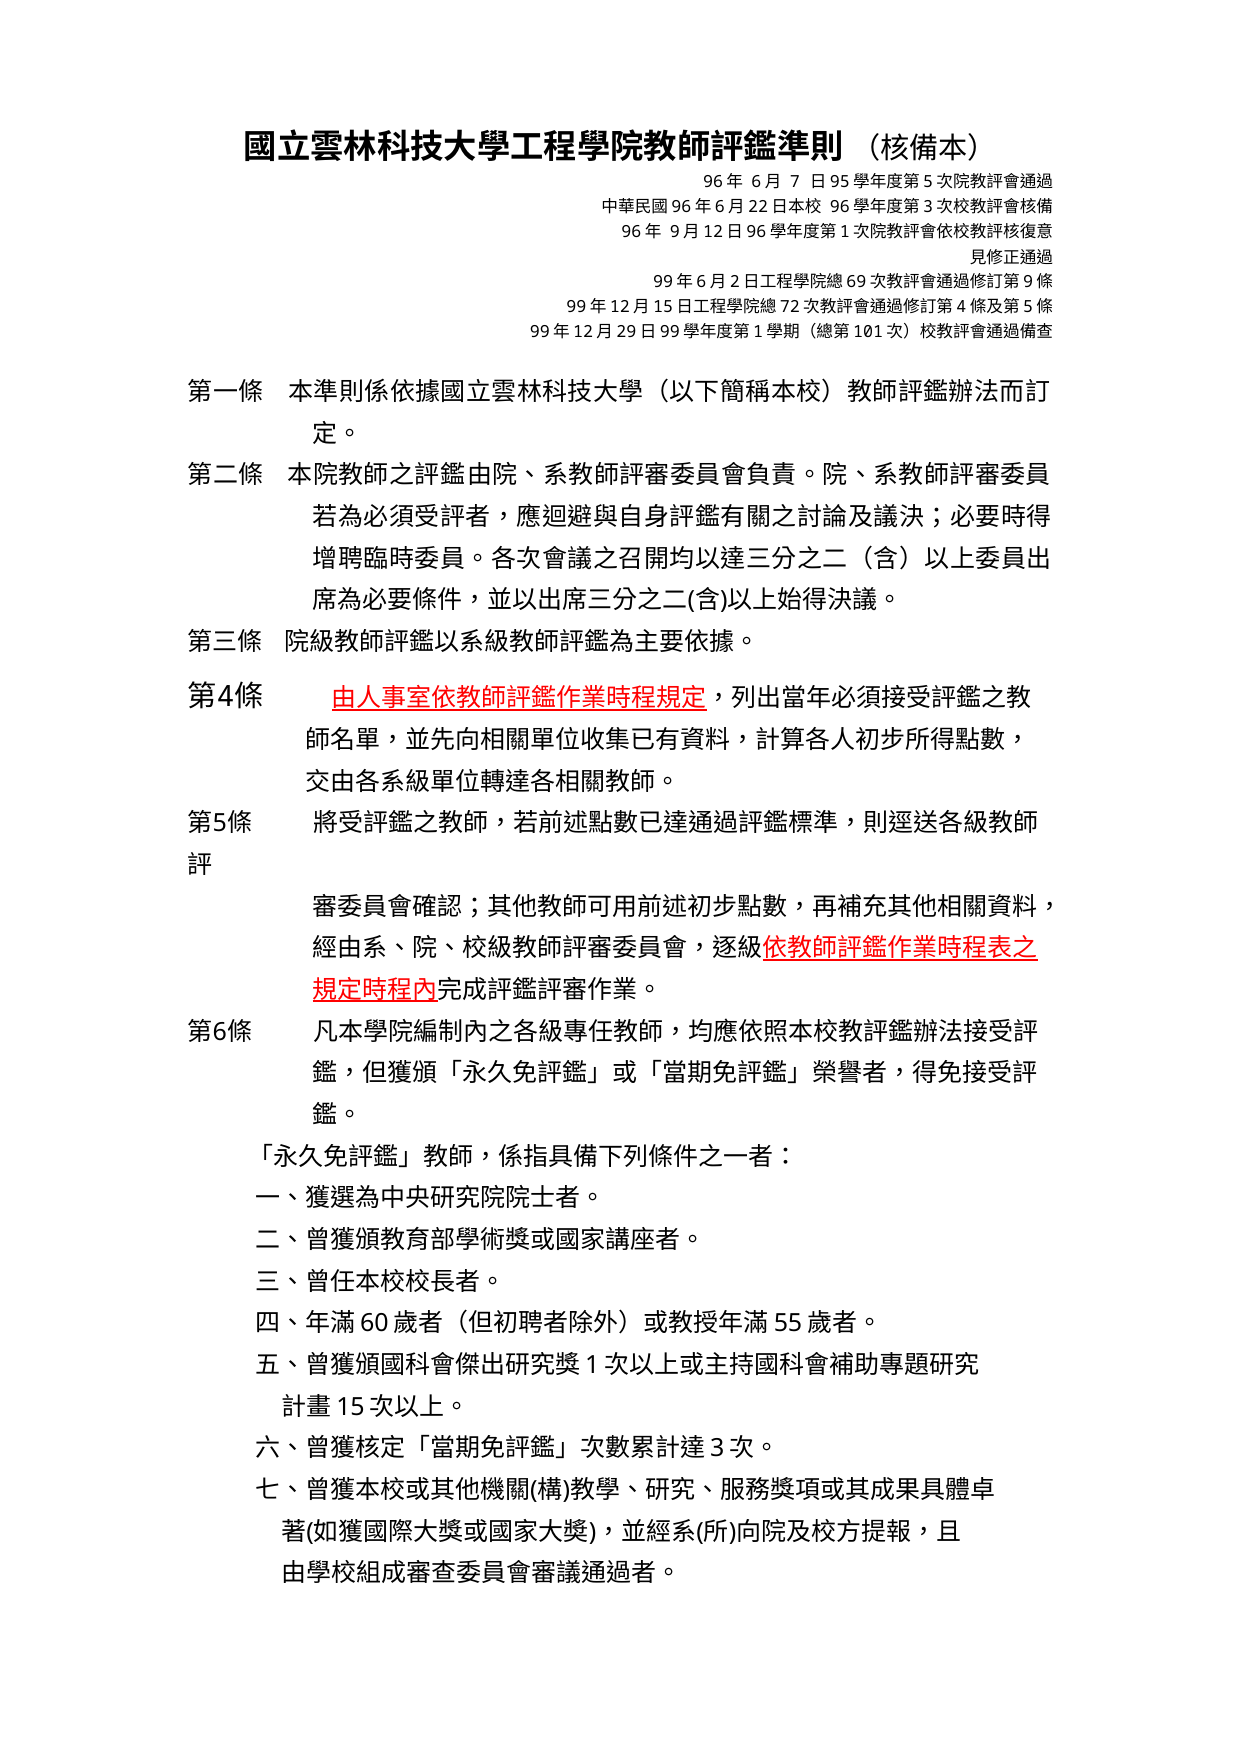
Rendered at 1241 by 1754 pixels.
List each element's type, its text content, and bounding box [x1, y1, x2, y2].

text 99年12月29日99學年度第1學期（總第101次）校教評會通過備查 [187, 317, 1053, 342]
list 將受評鑑之教師，若前述點數已達通過評鑑標準，則逕送各級教師評 [187, 798, 1050, 882]
text 二、曾獲頒教育部學術獎或國家講座者。 [190, 1215, 1050, 1257]
text 96年 9月12日96學年度第1次院教評會依校教評核復意見修正通過 [187, 218, 1053, 268]
text 99年6月2日工程學院總69次教評會通過修訂第9條 [187, 268, 1053, 292]
text 三、曾任本校校長者。 [190, 1257, 1050, 1298]
text 96年 6月 7 日95學年度第5次院教評會通過 [187, 168, 1053, 193]
text 第二條 本院教師之評鑑由院、系教師評審委員會負責。院、系教師評審委員若為必須受評者，應迴避與自身評鑑有關之討論及議決；必要時得增聘臨時委員。各次會議之召開均以達三分之二（含）以上委員出席為必要條件，並以出席三分之二(含)以上始得決議。 [187, 450, 1053, 617]
text 鑑，但獲頒「永久免評鑑」或「當期免評鑑」榮譽者，得免接受評 [187, 1048, 1050, 1090]
text 第一條 本準則係依據國立雲林科技大學（以下簡稱本校）教師評鑑辦法而訂定。 [187, 367, 1053, 450]
text 國立雲林科技大學工程學院教師評鑑準則 （核備本） [187, 119, 1053, 168]
text 「永久免評鑑」教師，係指具備下列條件之一者： [190, 1132, 1050, 1173]
text 四、年滿60歲者（但初聘者除外）或教授年滿55歲者。 [190, 1298, 1050, 1340]
text 由學校組成審查委員會審議通過者。 [190, 1548, 1050, 1590]
text 五、曾獲頒國科會傑出研究獎1次以上或主持國科會補助專題研究 [190, 1340, 1050, 1382]
text 鑑。 [187, 1090, 1050, 1132]
text 著(如獲國際大獎或國家大奬)，並經系(所)向院及校方提報，且 [190, 1507, 1050, 1548]
text 99年12月15日工程學院總72次教評會通過修訂第4條及第5條 [187, 292, 1053, 317]
text 一、獲選為中央研究院院士者。 [190, 1173, 1050, 1215]
list 凡本學院編制內之各級專任教師，均應依照本校教評鑑辦法接受評 [187, 1007, 1050, 1048]
text 中華民國96年6月22日本校 96學年度第3次校教評會核備 [187, 193, 1053, 218]
text 審委員會確認；其他教師可用前述初步點數，再補充其他相關資料，經由系、院、校級教師評審委員會，逐級依教師評鑑作業時程表之規定時程內完成評鑑評審作業。 [312, 882, 1050, 1007]
text 七、曾獲本校或其他機關(構)教學、研究、服務獎項或其成果具體卓 [190, 1465, 1050, 1507]
text 計畫15次以上。 [190, 1382, 1050, 1423]
text 第三條 院級教師評鑑以系級教師評鑑為主要依據。 [187, 617, 1053, 659]
list 由人事室依教師評鑑作業時程規定，列出當年必須接受評鑑之教師名單，並先向相關單位收集已有資料，計算各人初步所得點數，交由各系級單位轉達各相關教師。 [187, 673, 1053, 798]
text 六、曾獲核定「當期免評鑑」次數累計達3次。 [190, 1423, 1050, 1465]
